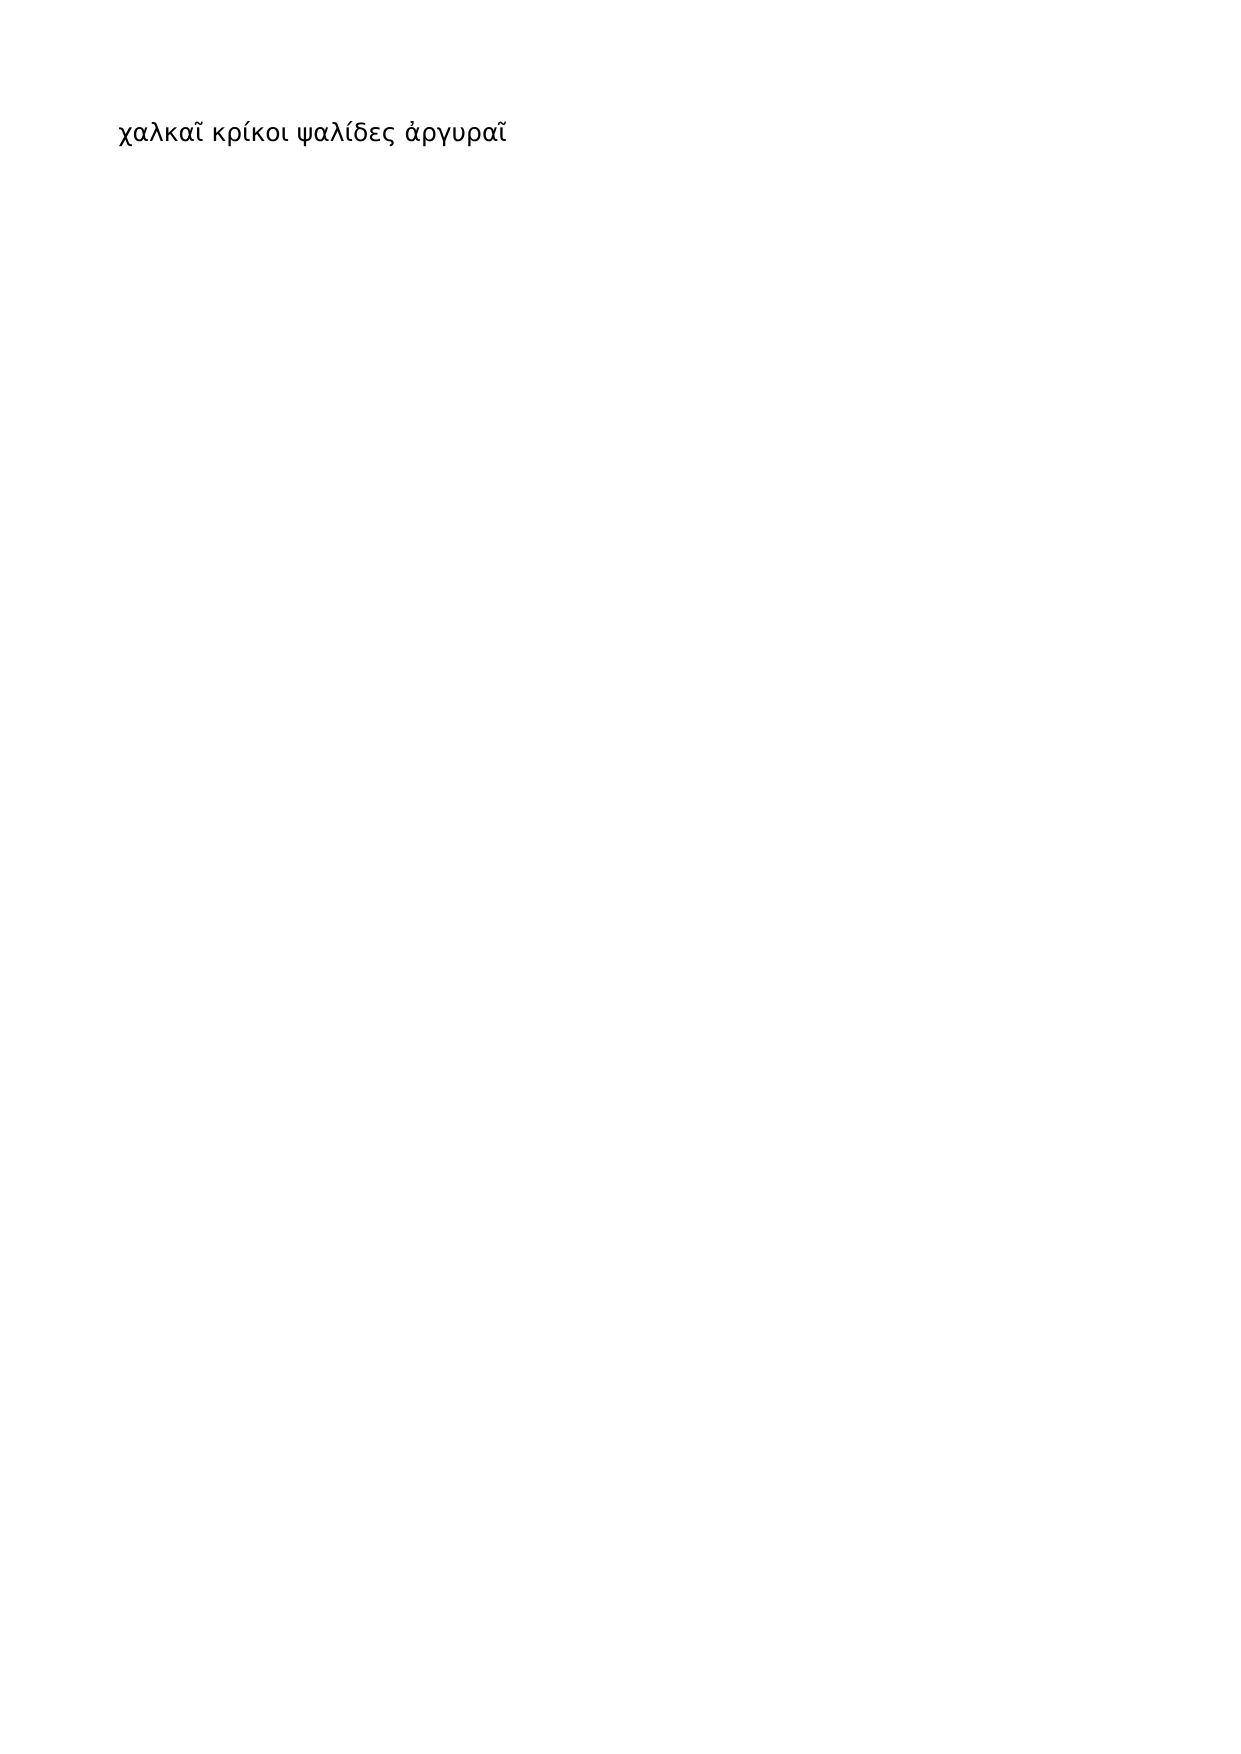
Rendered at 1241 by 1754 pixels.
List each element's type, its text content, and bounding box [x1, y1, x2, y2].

text χαλκαῖ κρίκοι ψαλίδες ἀργυραῖ [118, 118, 1122, 147]
